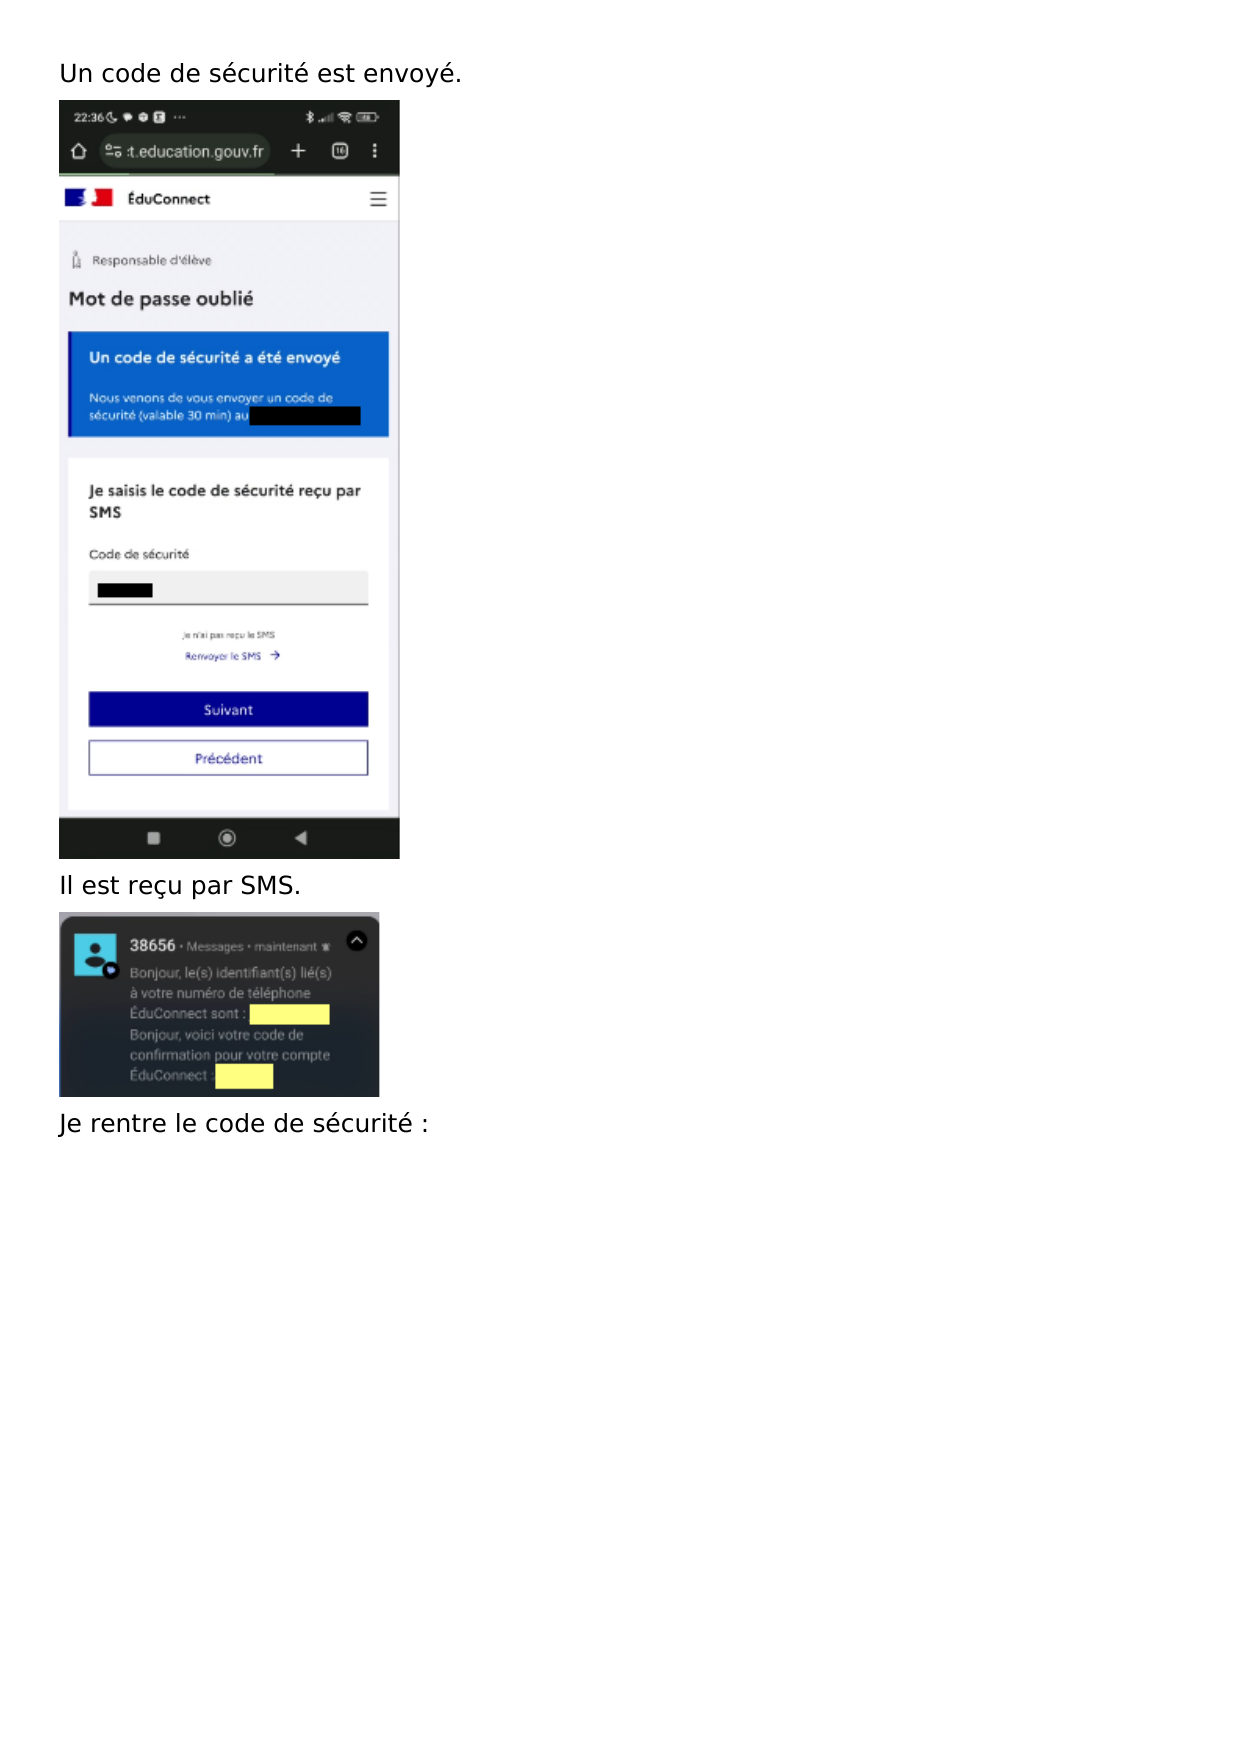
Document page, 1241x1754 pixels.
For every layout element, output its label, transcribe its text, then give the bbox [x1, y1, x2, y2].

picture [59, 100, 400, 859]
text Un code de sécurité est envoyé. [59, 59, 1181, 88]
text Il est reçu par SMS. [59, 871, 1181, 900]
text Je rentre le code de sécurité : [59, 1109, 1181, 1139]
picture [59, 912, 380, 1097]
